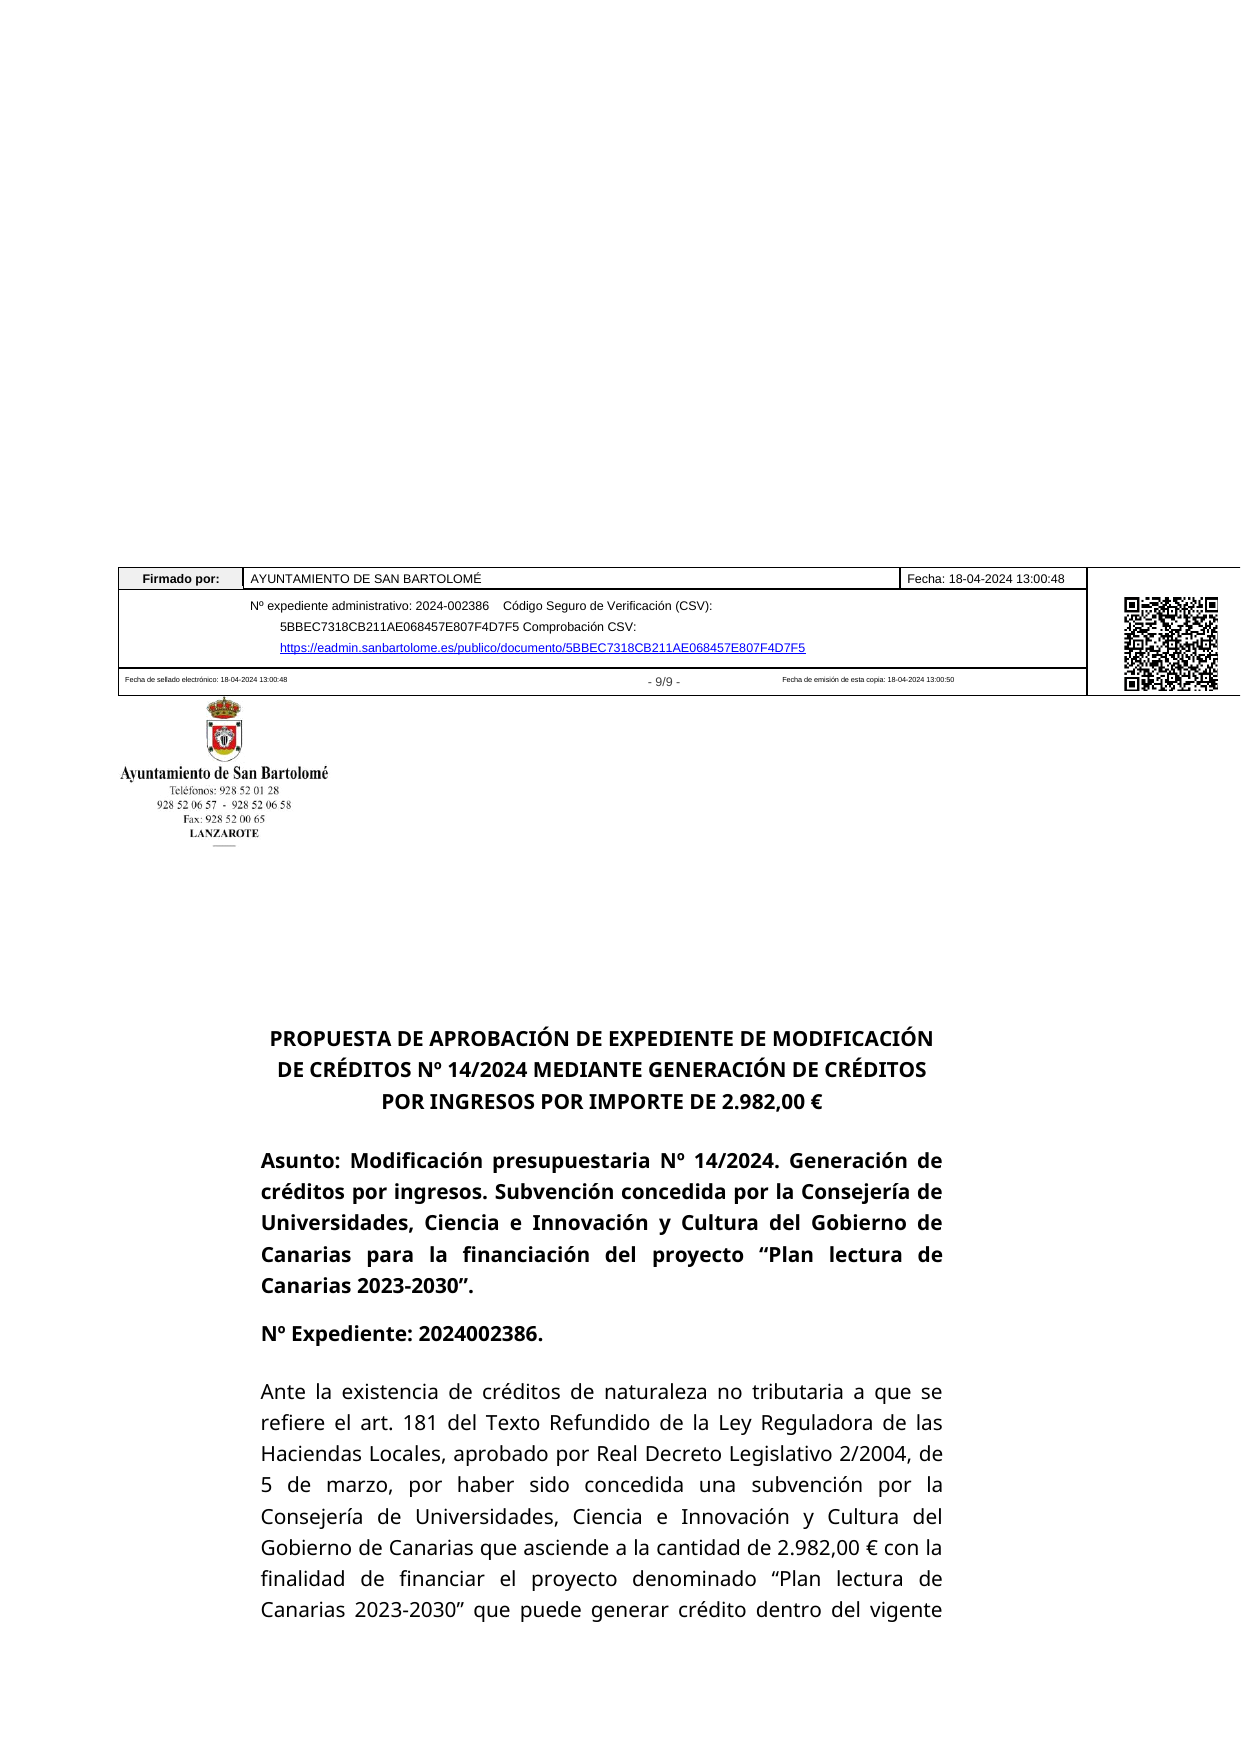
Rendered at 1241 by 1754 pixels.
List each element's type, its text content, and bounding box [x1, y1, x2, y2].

table_header [1088, 568, 1240, 695]
text Nº Expediente: 2024002386. [261, 1319, 1122, 1348]
table_header Firmado por: [119, 568, 242, 586]
text Ante la existencia de créditos de naturaleza no tributaria a que se refiere el art. 181 del Texto Refundido de la Ley Reguladora de las Haciendas Locales, aprobado por Real Decreto Legislativo 2/2004, de 5 de marzo, por haber sido concedida una subvención por la Consejería de Universidades, Ciencia e Innovación y Cultura del Gobierno de Canarias que asciende a la cantidad de 2.982,00 € con la finalidad de financiar el proyecto denominado “Plan lectura de Canarias 2023-2030” que puede generar crédito dentro del vigente [260, 1377, 944, 1624]
table_cell Fecha de sellado electrónico: 18-04-2024 13:00:48 - 9/9 - Fecha de emisión de esta copia: 18-04-2024 13:00:50 [119, 669, 1086, 695]
text PROPUESTA DE APROBACIÓN DE EXPEDIENTE DE MODIFICACIÓN DE CRÉDITOS Nº 14/2024 MEDIANTE GENERACIÓN DE CRÉDITOS POR INGRESOS POR IMPORTE DE 2.982,00 € [260, 1024, 943, 1115]
table_cell Nº expediente administrativo: 2024-002386 Código Seguro de Verificación (CSV): 5BBEC7318CB211AE068457E807F4D7F5 Comprobación CSV: https://eadmin.sanbartolome.es/publico/documento/5BBEC7318CB211AE068457E807F4D7F5 [119, 590, 1086, 667]
table_header Fecha: 18-04-2024 13:00:48 [901, 568, 1086, 588]
text Asunto: Modificación presupuestaria Nº 14/2024. Generación de créditos por ingresos. Subvención concedida por la Consejería de Universidades, Ciencia e Innovación y Cultura del Gobierno de Canarias para la financiación del proyecto “Plan lectura de Canarias 2023-2030”. [261, 1146, 943, 1299]
table_header AYUNTAMIENTO DE SAN BARTOLOMÉ [244, 568, 899, 588]
